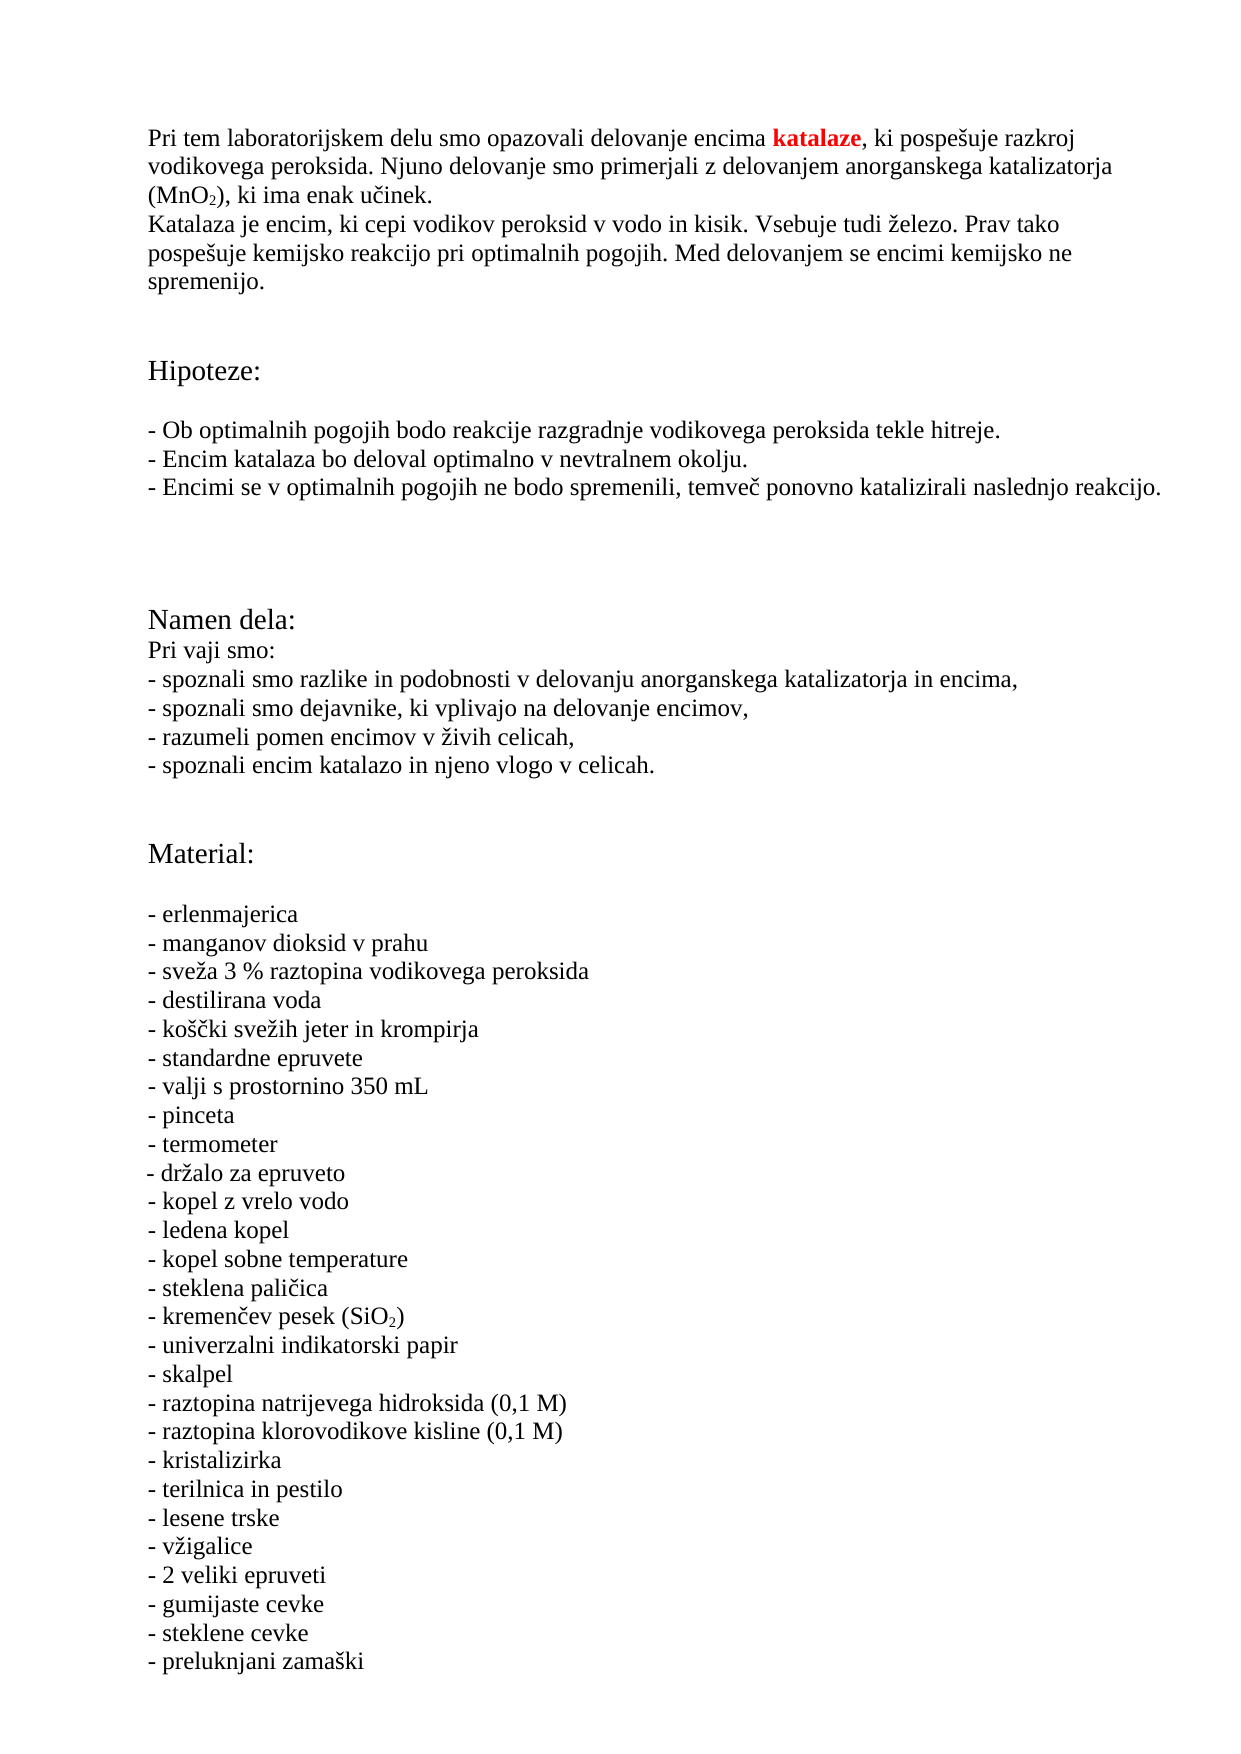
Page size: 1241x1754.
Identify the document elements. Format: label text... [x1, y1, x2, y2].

text - manganov dioksid v prahu [148, 928, 1162, 956]
text Hipoteze: [148, 353, 1162, 386]
text - koščki svežih jeter in krompirja [140, 1014, 1162, 1043]
text Namen dela: [148, 602, 1162, 635]
text - destilirana voda [140, 985, 1162, 1014]
text - standardne epruvete [140, 1043, 1162, 1071]
text - skalpel [140, 1359, 1162, 1388]
text - termometer [140, 1129, 1162, 1158]
text - steklena paličica [140, 1273, 1162, 1301]
text Katalaza je encim, ki cepi vodikov peroksid v vodo in kisik. Vsebuje tudi železo. Prav tako pospešuje kemijsko reakcijo pri optimalnih pogojih. Med delovanjem se encimi kemijsko ne spremenijo. [148, 209, 1162, 295]
text Pri vaji smo: [148, 635, 1162, 664]
text - držalo za epruveto [140, 1158, 1162, 1186]
text - spoznali encim katalazo in njeno vlogo v celicah. [148, 750, 1162, 779]
text - kopel z vrelo vodo [140, 1186, 1162, 1215]
text - kopel sobne temperature [140, 1244, 1162, 1273]
text Material: [148, 837, 1162, 870]
text - vžigalice [140, 1531, 1162, 1560]
text Pri tem laboratorijskem delu smo opazovali delovanje encima katalaze, ki pospešuje razkroj vodikovega peroksida. Njuno delovanje smo primerjali z delovanjem anorganskega katalizatorja (MnO2), ki ima enak učinek. [148, 123, 1162, 209]
text - erlenmajerica [148, 899, 1162, 928]
text - Encimi se v optimalnih pogojih ne bodo spremenili, temveč ponovno katalizirali naslednjo reakcijo. [148, 472, 1162, 501]
text - kristalizirka [140, 1445, 1162, 1474]
text - ledena kopel [140, 1215, 1162, 1244]
text - lesene trske [140, 1503, 1162, 1531]
text - spoznali smo razlike in podobnosti v delovanju anorganskega katalizatorja in encima, [148, 664, 1162, 693]
text - valji s prostornino 350 mL [140, 1071, 1162, 1100]
text - pinceta [140, 1100, 1162, 1129]
text - kremenčev pesek (SiO2) [140, 1301, 1162, 1330]
text - Ob optimalnih pogojih bodo reakcije razgradnje vodikovega peroksida tekle hitreje. [148, 415, 1162, 444]
text - 2 veliki epruveti [140, 1560, 1162, 1589]
text - terilnica in pestilo [140, 1474, 1162, 1503]
text - spoznali smo dejavnike, ki vplivajo na delovanje encimov, [148, 693, 1162, 722]
text - steklene cevke [140, 1618, 1162, 1646]
text - raztopina klorovodikove kisline (0,1 M) [140, 1416, 1135, 1445]
text - Encim katalaza bo deloval optimalno v nevtralnem okolju. [148, 444, 1162, 472]
text - gumijaste cevke [140, 1589, 1162, 1618]
text - sveža 3 % raztopina vodikovega peroksida [148, 956, 1162, 985]
text - razumeli pomen encimov v živih celicah, [148, 722, 1162, 750]
text - preluknjani zamaški [140, 1646, 1162, 1675]
text - univerzalni indikatorski papir [140, 1330, 1162, 1359]
text - raztopina natrijevega hidroksida (0,1 M) [140, 1388, 1135, 1416]
